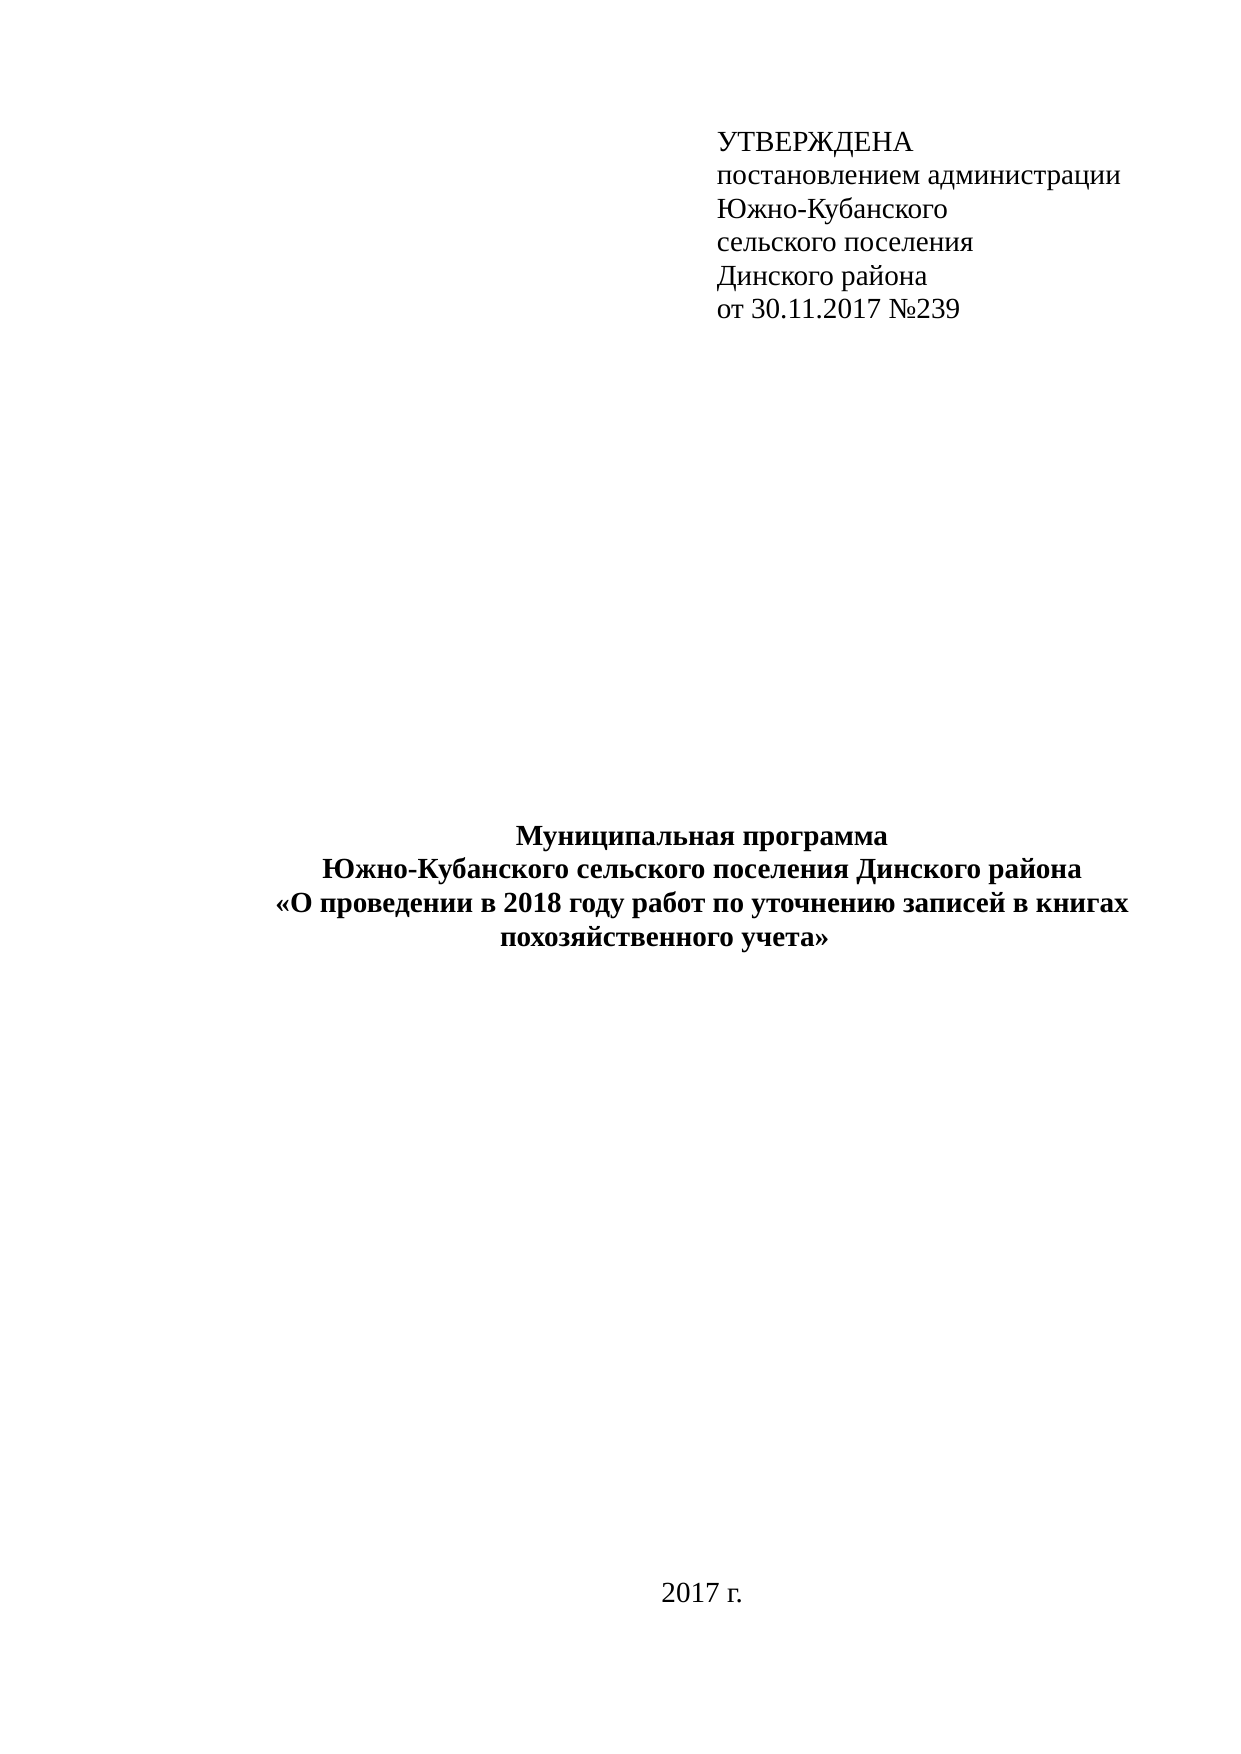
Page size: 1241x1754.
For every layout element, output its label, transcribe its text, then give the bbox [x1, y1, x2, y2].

text «О проведении в 2018 году работ по уточнению записей в книгах похозяйственного учета» [148, 885, 1181, 952]
table_header УТВЕРЖДЕНА постановлением администрации Южно-Кубанского сельского поселения Динского района от 30.11.2017 №239 [636, 118, 1153, 331]
text 2017 г. [148, 1575, 1181, 1609]
text Южно-Кубанского сельского поселения Динского района [148, 852, 1181, 885]
text Муниципальная программа [148, 818, 1181, 852]
